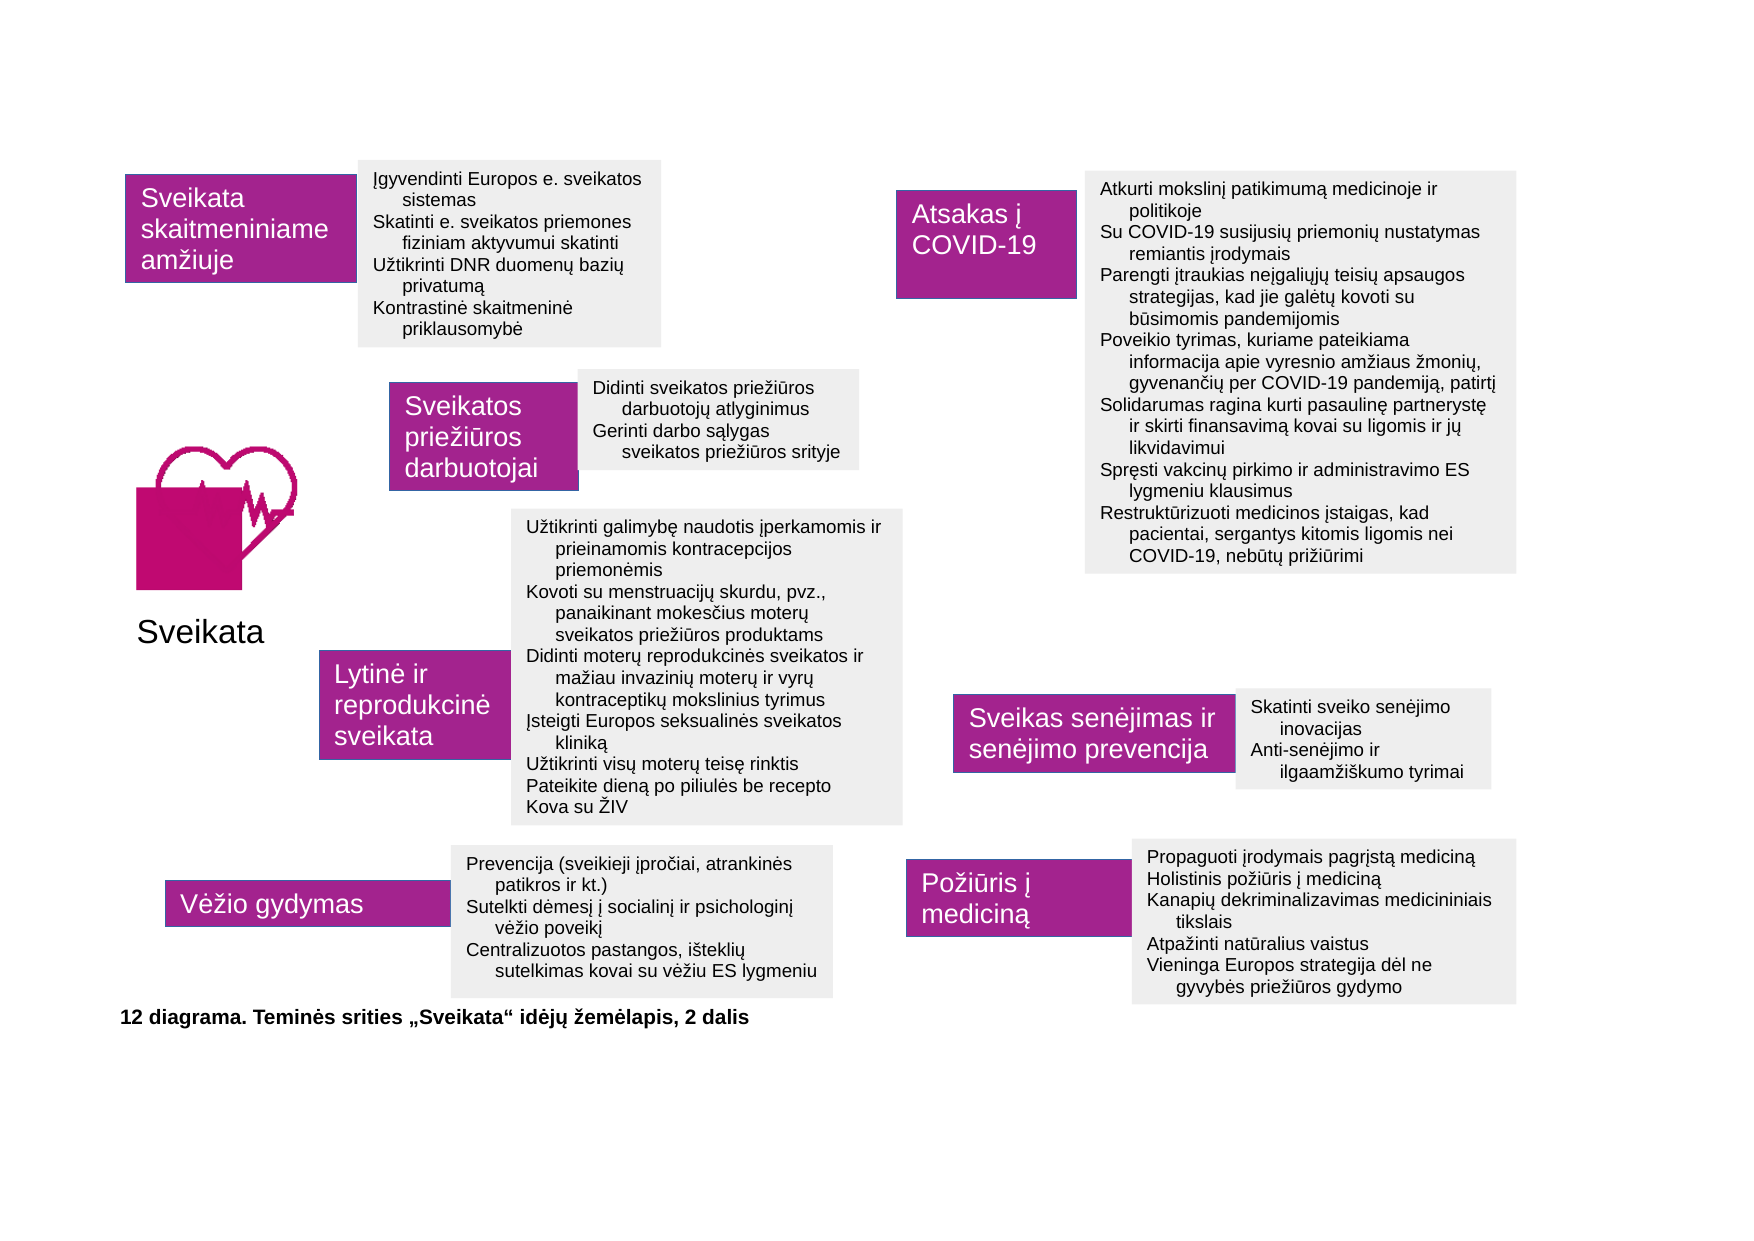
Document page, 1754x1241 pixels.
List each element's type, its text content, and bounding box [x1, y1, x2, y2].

text 12 diagrama. Teminės srities „Sveikata“ idėjų žemėlapis, 2 dalis [120, 172, 1516, 1028]
picture [119, 435, 321, 609]
